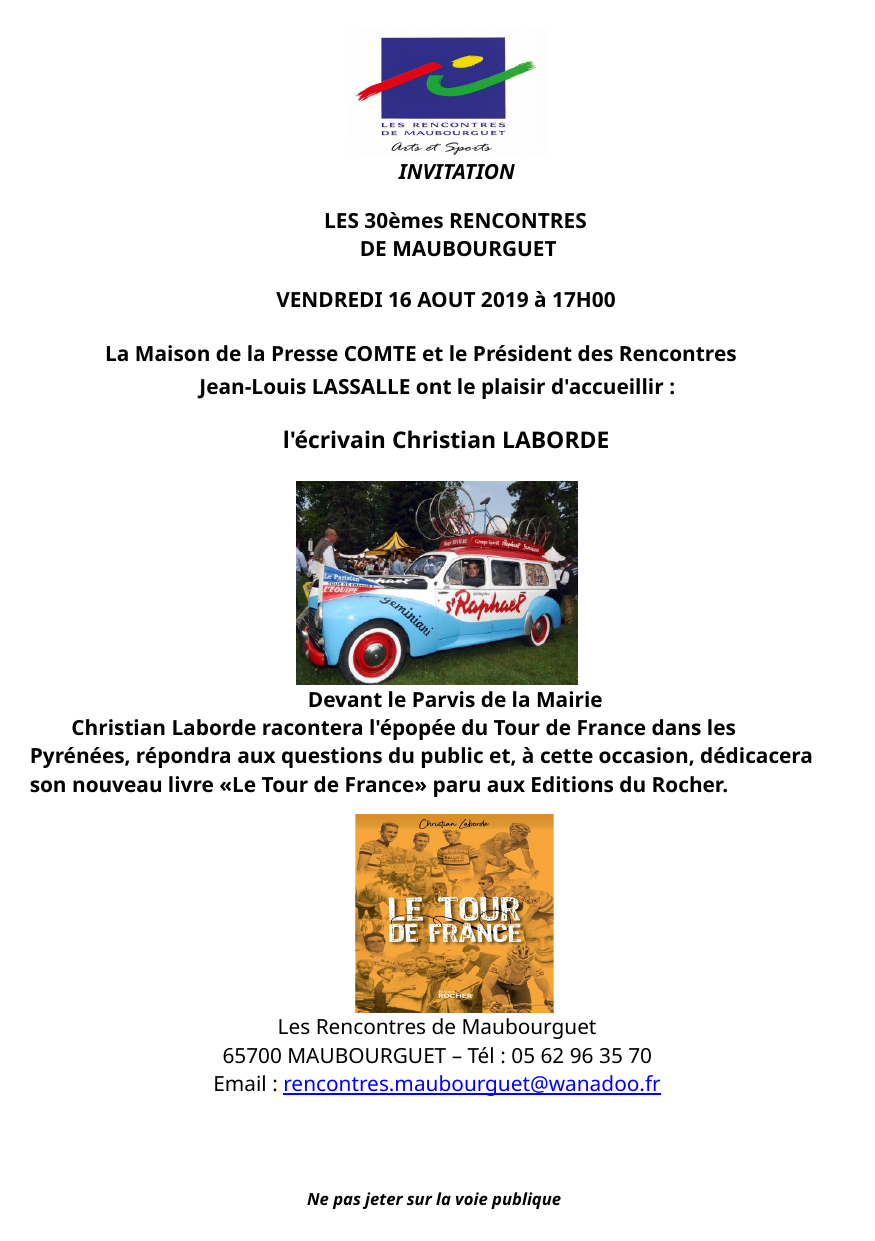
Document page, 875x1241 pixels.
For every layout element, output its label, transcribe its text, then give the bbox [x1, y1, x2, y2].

picture [296, 481, 578, 685]
text La Maison de la Presse COMTE et le Président des Rencontres [29, 339, 844, 368]
text VENDREDI 16 AOUT 2019 à 17H00 [29, 283, 844, 314]
text Christian Laborde racontera l'épopée du Tour de France dans les Pyrénées, répondra aux questions du public et, à cette occasion, dédicacera son nouveau livre «Le Tour de France» paru aux Editions du Rocher. [29, 713, 844, 798]
text Jean-Louis LASSALLE ont le plaisir d'accueillir : [29, 372, 844, 400]
text 65700 MAUBOURGUET – Tél : 05 62 96 35 70 [29, 1041, 844, 1069]
text Email : rencontres.maubourguet@wanadoo.fr [29, 1069, 844, 1098]
text INVITATION [29, 29, 844, 186]
picture [355, 814, 554, 1013]
text l'écrivain Christian LABORDE [29, 424, 844, 455]
text DE MAUBOURGUET [29, 234, 844, 263]
text Les Rencontres de Maubourguet [29, 798, 844, 1041]
picture [345, 27, 548, 158]
text Devant le Parvis de la Mairie [29, 481, 844, 713]
text LES 30èmes RENCONTRES [29, 206, 844, 234]
